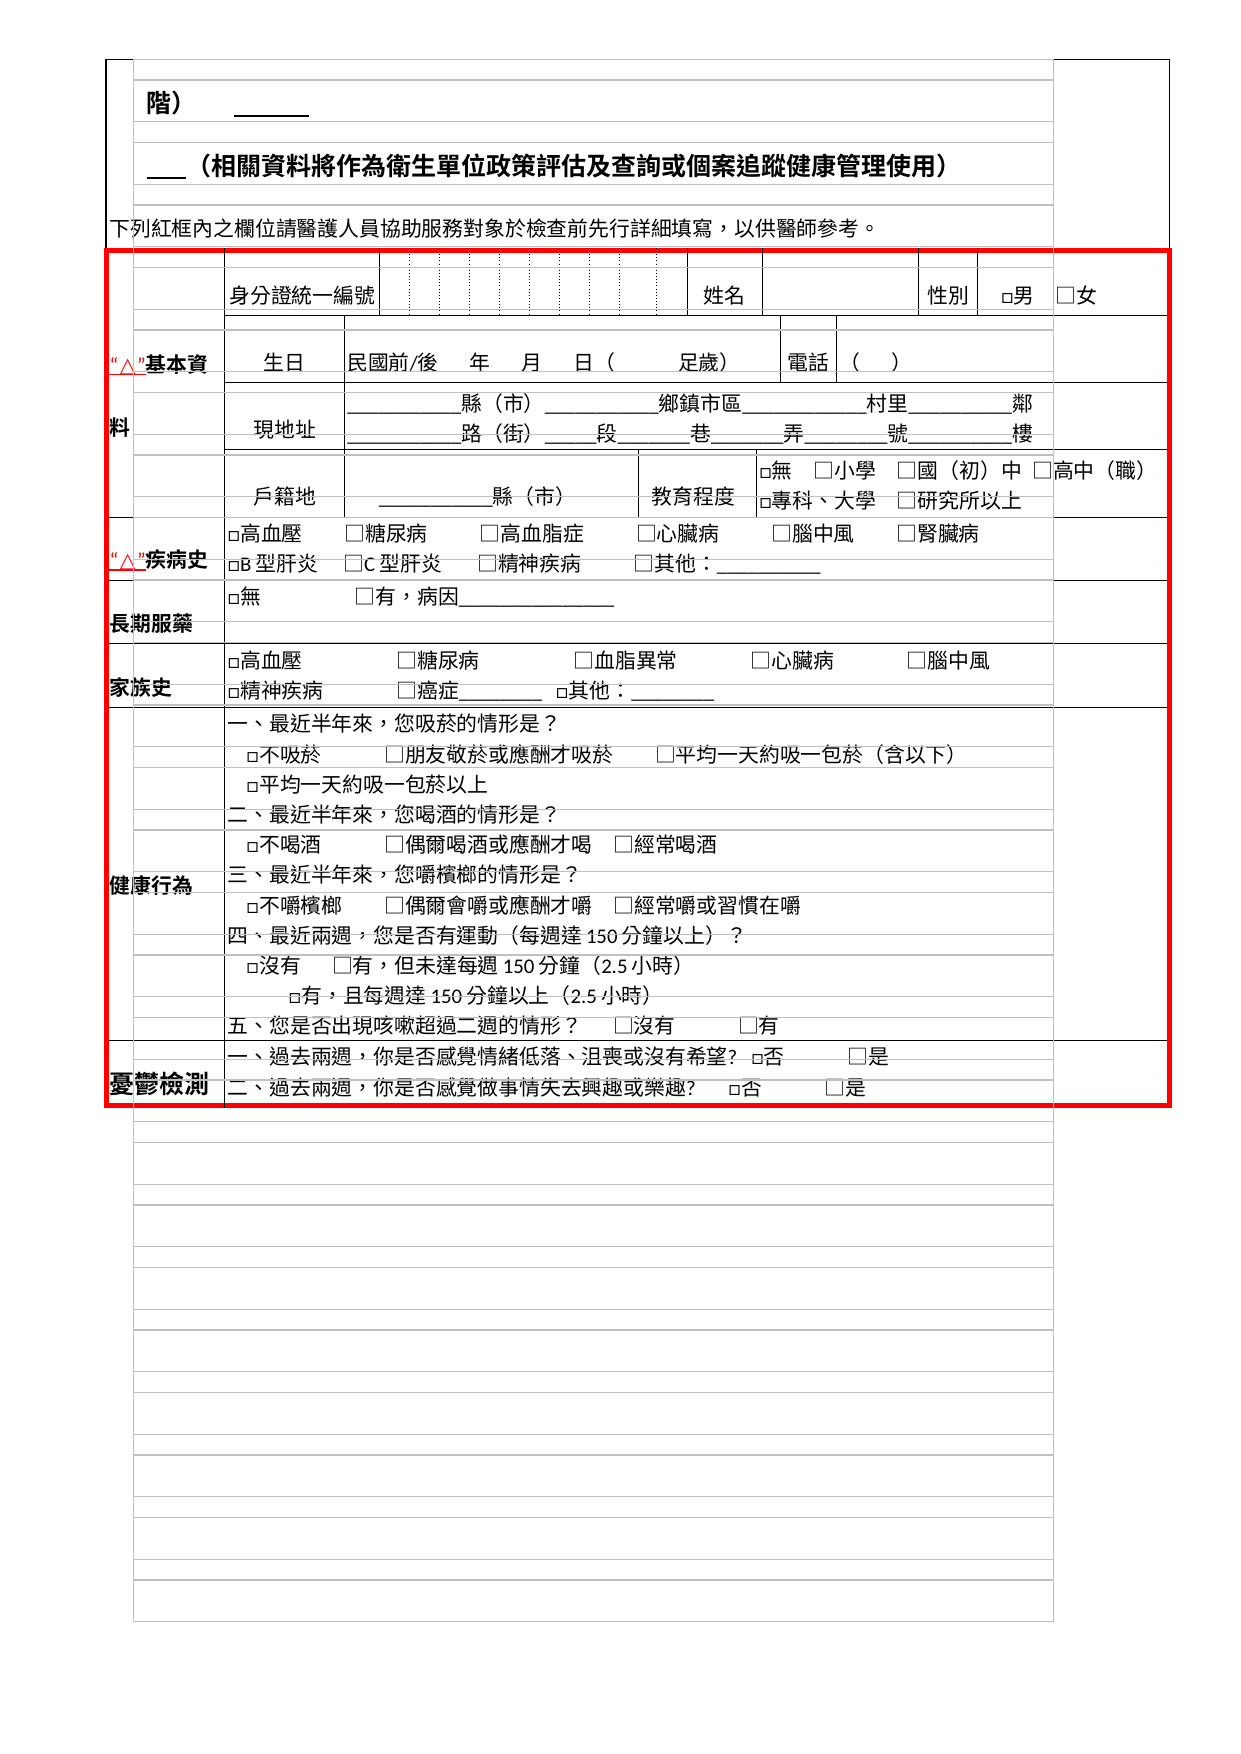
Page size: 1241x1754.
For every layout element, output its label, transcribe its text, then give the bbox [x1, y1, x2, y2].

table_cell [380, 268, 409, 309]
table_cell “△”疾病史 [134, 560, 224, 579]
table_cell 現地址 [225, 383, 344, 392]
table_cell 健康行為 [109, 708, 133, 1040]
table_cell [1054, 316, 1167, 382]
table_cell [345, 372, 780, 382]
table_cell [225, 310, 379, 315]
table_cell 一、最近半年來，您吸菸的情形是？ □不吸菸 □朋友敬菸或應酬才吸菸 □平均一天約吸一包菸（含以下） □平均一天約吸一包菸以上 二、最近半年來，您喝酒的情形是？ □不喝酒 □偶爾喝酒或應酬才喝 □經常喝酒 三、最近半年來，您嚼檳榔的情形是？ □不嚼檳榔 □偶爾會嚼或應酬才嚼 □經常嚼或習慣在嚼 四、最近兩週，您是否有運動（每週達150分鐘以上）？ □沒有 □有，但未達每週150分鐘（2.5小時） □有，且每週達150分鐘以上（2.5小時） 五、您是否出現咳嗽超過二週的情形？ □沒有 □有 [225, 708, 1053, 746]
table_cell [529, 310, 559, 315]
table_cell □精神疾病 □癌症________ □其他：________ [225, 685, 1053, 704]
table_cell 民國前/後 年 月 日（ 足歲） [345, 331, 780, 371]
table_cell 健康行為 [134, 831, 224, 871]
table_cell □無 □小學 □國（初）中 □高中（職） □專科、大學 □研究所以上 [1054, 450, 1167, 517]
table_cell [688, 253, 762, 267]
table_cell 一、最近半年來，您吸菸的情形是？ □不吸菸 □朋友敬菸或應酬才吸菸 □平均一天約吸一包菸（含以下） □平均一天約吸一包菸以上 二、最近半年來，您喝酒的情形是？ □不喝酒 □偶爾喝酒或應酬才喝 □經常喝酒 三、最近半年來，您嚼檳榔的情形是？ □不嚼檳榔 □偶爾會嚼或應酬才嚼 □經常嚼或習慣在嚼 四、最近兩週，您是否有運動（每週達150分鐘以上）？ □沒有 □有，但未達每週150分鐘（2.5小時） □有，且每週達150分鐘以上（2.5小時） 五、您是否出現咳嗽超過二週的情形？ □沒有 □有 [225, 893, 1053, 934]
table_cell “△”疾病史 [109, 571, 133, 579]
table_cell 戶籍地 [225, 497, 344, 517]
table_cell [619, 253, 657, 267]
table_cell □無 □小學 □國（初）中 □高中（職） □專科、大學 □研究所以上 [757, 497, 1053, 517]
table_cell 長期服藥 [109, 581, 133, 643]
table_cell 家族史 [134, 685, 224, 704]
table_cell 長期服藥 [134, 622, 224, 642]
table_cell 一、過去兩週，你是否感覺情緒低落、沮喪或沒有希望? □否 □是 二、過去兩週，你是否感覺做事情失去興趣或樂趣? □否 □是 [1054, 1041, 1167, 1103]
table_cell 憂鬱檢測 [109, 1041, 133, 1103]
table_cell [619, 268, 657, 309]
table_cell 健康行為 [134, 893, 224, 934]
table_header 如果您年齡為40歲以上未滿65歲，最近三年是否曾接受過成人預防保健服務？ □否 □是 ，請簽名或蓋章（手印）： 如果您是35歲以上小兒麻痺患者、55歲以上原住民或65歲以上者，今年是否曾接受過成人預防保健服務？ □否 □是 ，請簽名或蓋章（手印）： “△” 如果您是45歲至79歲，或您是40歲至79歲原住民，您是否曾於成人預防保健服務時接受過B、C型肝炎檢查？ □否 □是，請簽名或蓋章（手印）： （勾選「否」者，本次可做B、C型肝炎檢查） “△” 除成人預防保健服務之外，您是否曾接受過B、C型肝炎檢查？□否 □是 ※請注意: 若受檢民眾同時符合執行下列預防保健服務者，請提供服務或轉介民眾至適當院所執行。 成人預防保健服務補助時程為40歲以上未滿65歲者，每三年補助一次；35歲以上小兒麻痺患者、55歲以上原住民或65歲以上者，每年補助一次。 “△”本人同意接受成人預防保健服務。請簽名或蓋章（手印）：（第一階） （第二階） （相關資料將作為衛生單位政策評估及查詢或個案追蹤健康管理使用） 下列紅框內之欄位請醫護人員協助服務對象於檢查前先行詳細填寫，以供醫師參考。 [134, 60, 1053, 79]
table_cell [559, 253, 589, 267]
table_cell “△”基本資料 [134, 310, 224, 329]
table_cell 健康行為 [134, 997, 224, 1017]
table_cell 身分證統一編號 [225, 268, 379, 309]
table_cell 長期服藥 [134, 581, 224, 621]
table_cell “△”基本資料 [134, 253, 224, 267]
table_cell 一、過去兩週，你是否感覺情緒低落、沮喪或沒有希望? □否 □是 二、過去兩週，你是否感覺做事情失去興趣或樂趣? □否 □是 [225, 1041, 1053, 1059]
table_cell ___________縣（市）___________鄉鎮市區____________村里__________鄰 ___________路（街）_____段_______巷_______弄________號__________樓 [1054, 383, 1167, 449]
table_cell “△”疾病史 [109, 518, 133, 569]
table_cell [781, 372, 836, 382]
table_cell “△”基本資料 [134, 435, 224, 454]
table_cell 健康行為 [134, 956, 224, 996]
table_cell ___________縣（市）___________鄉鎮市區____________村里__________鄰 ___________路（街）_____段_______巷_______弄________號__________樓 [345, 383, 1053, 392]
table_cell 生日 [225, 331, 344, 371]
table_cell “△”基本資料 [134, 497, 224, 517]
table_header 如果您年齡為40歲以上未滿65歲，最近三年是否曾接受過成人預防保健服務？ □否 □是 ，請簽名或蓋章（手印）： 如果您是35歲以上小兒麻痺患者、55歲以上原住民或65歲以上者，今年是否曾接受過成人預防保健服務？ □否 □是 ，請簽名或蓋章（手印）： “△” 如果您是45歲至79歲，或您是40歲至79歲原住民，您是否曾於成人預防保健服務時接受過B、C型肝炎檢查？ □否 □是，請簽名或蓋章（手印）： （勾選「否」者，本次可做B、C型肝炎檢查） “△” 除成人預防保健服務之外，您是否曾接受過B、C型肝炎檢查？□否 □是 ※請注意: 若受檢民眾同時符合執行下列預防保健服務者，請提供服務或轉介民眾至適當院所執行。 成人預防保健服務補助時程為40歲以上未滿65歲者，每三年補助一次；35歲以上小兒麻痺患者、55歲以上原住民或65歲以上者，每年補助一次。 “△”本人同意接受成人預防保健服務。請簽名或蓋章（手印）：（第一階） （第二階） （相關資料將作為衛生單位政策評估及查詢或個案追蹤健康管理使用） 下列紅框內之欄位請醫護人員協助服務對象於檢查前先行詳細填寫，以供醫師參考。 [134, 81, 1053, 121]
table_cell □高血壓 □糖尿病 □高血脂症 □心臟病 □腦中風 □腎臟病 □B型肝炎 □C型肝炎 □精神疾病 □其他：__________ [225, 560, 1053, 579]
table_cell 憂鬱檢測 [134, 1041, 224, 1059]
table_cell 一、最近半年來，您吸菸的情形是？ □不吸菸 □朋友敬菸或應酬才吸菸 □平均一天約吸一包菸（含以下） □平均一天約吸一包菸以上 二、最近半年來，您喝酒的情形是？ □不喝酒 □偶爾喝酒或應酬才喝 □經常喝酒 三、最近半年來，您嚼檳榔的情形是？ □不嚼檳榔 □偶爾會嚼或應酬才嚼 □經常嚼或習慣在嚼 四、最近兩週，您是否有運動（每週達150分鐘以上）？ □沒有 □有，但未達每週150分鐘（2.5小時） □有，且每週達150分鐘以上（2.5小時） 五、您是否出現咳嗽超過二週的情形？ □沒有 □有 [225, 956, 1053, 996]
table_cell “△”基本資料 [134, 372, 224, 392]
table_cell [225, 372, 344, 382]
table_cell 一、過去兩週，你是否感覺情緒低落、沮喪或沒有希望? □否 □是 二、過去兩週，你是否感覺做事情失去興趣或樂趣? □否 □是 [225, 1060, 1053, 1079]
table_cell 現地址 [225, 393, 344, 434]
table_cell 電話 [781, 331, 836, 371]
table_header 如果您年齡為40歲以上未滿65歲，最近三年是否曾接受過成人預防保健服務？ □否 □是 ，請簽名或蓋章（手印）： 如果您是35歲以上小兒麻痺患者、55歲以上原住民或65歲以上者，今年是否曾接受過成人預防保健服務？ □否 □是 ，請簽名或蓋章（手印）： “△” 如果您是45歲至79歲，或您是40歲至79歲原住民，您是否曾於成人預防保健服務時接受過B、C型肝炎檢查？ □否 □是，請簽名或蓋章（手印）： （勾選「否」者，本次可做B、C型肝炎檢查） “△” 除成人預防保健服務之外，您是否曾接受過B、C型肝炎檢查？□否 □是 ※請注意: 若受檢民眾同時符合執行下列預防保健服務者，請提供服務或轉介民眾至適當院所執行。 成人預防保健服務補助時程為40歲以上未滿65歲者，每三年補助一次；35歲以上小兒麻痺患者、55歲以上原住民或65歲以上者，每年補助一次。 “△”本人同意接受成人預防保健服務。請簽名或蓋章（手印）：（第一階） （第二階） （相關資料將作為衛生單位政策評估及查詢或個案追蹤健康管理使用） 下列紅框內之欄位請醫護人員協助服務對象於檢查前先行詳細填寫，以供醫師參考。 [134, 185, 1053, 204]
table_cell [439, 310, 469, 315]
table_cell [225, 316, 344, 329]
table_cell [469, 253, 499, 267]
table_cell [225, 253, 379, 267]
table_cell □無 □小學 □國（初）中 □高中（職） □專科、大學 □研究所以上 [757, 450, 1053, 454]
table_cell [919, 253, 977, 267]
table_cell [657, 253, 687, 267]
table_cell □高血壓 □糖尿病 □高血脂症 □心臟病 □腦中風 □腎臟病 □B型肝炎 □C型肝炎 □精神疾病 □其他：__________ [1054, 518, 1167, 579]
table_cell [345, 316, 780, 329]
table_cell 健康行為 [134, 935, 224, 954]
table_cell [837, 372, 1053, 382]
table_cell [559, 310, 589, 315]
table_header 如果您年齡為40歲以上未滿65歲，最近三年是否曾接受過成人預防保健服務？ □否 □是 ，請簽名或蓋章（手印）： 如果您是35歲以上小兒麻痺患者、55歲以上原住民或65歲以上者，今年是否曾接受過成人預防保健服務？ □否 □是 ，請簽名或蓋章（手印）： “△” 如果您是45歲至79歲，或您是40歲至79歲原住民，您是否曾於成人預防保健服務時接受過B、C型肝炎檢查？ □否 □是，請簽名或蓋章（手印）： （勾選「否」者，本次可做B、C型肝炎檢查） “△” 除成人預防保健服務之外，您是否曾接受過B、C型肝炎檢查？□否 □是 ※請注意: 若受檢民眾同時符合執行下列預防保健服務者，請提供服務或轉介民眾至適當院所執行。 成人預防保健服務補助時程為40歲以上未滿65歲者，每三年補助一次；35歲以上小兒麻痺患者、55歲以上原住民或65歲以上者，每年補助一次。 “△”本人同意接受成人預防保健服務。請簽名或蓋章（手印）：（第一階） （第二階） （相關資料將作為衛生單位政策評估及查詢或個案追蹤健康管理使用） 下列紅框內之欄位請醫護人員協助服務對象於檢查前先行詳細填寫，以供醫師參考。 [134, 206, 1053, 246]
table_cell [1054, 644, 1167, 707]
table_cell 一、最近半年來，您吸菸的情形是？ □不吸菸 □朋友敬菸或應酬才吸菸 □平均一天約吸一包菸（含以下） □平均一天約吸一包菸以上 二、最近半年來，您喝酒的情形是？ □不喝酒 □偶爾喝酒或應酬才喝 □經常喝酒 三、最近半年來，您嚼檳榔的情形是？ □不嚼檳榔 □偶爾會嚼或應酬才嚼 □經常嚼或習慣在嚼 四、最近兩週，您是否有運動（每週達150分鐘以上）？ □沒有 □有，但未達每週150分鐘（2.5小時） □有，且每週達150分鐘以上（2.5小時） 五、您是否出現咳嗽超過二週的情形？ □沒有 □有 [225, 747, 1053, 767]
table_cell [619, 310, 657, 315]
table_cell 一、最近半年來，您吸菸的情形是？ □不吸菸 □朋友敬菸或應酬才吸菸 □平均一天約吸一包菸（含以下） □平均一天約吸一包菸以上 二、最近半年來，您喝酒的情形是？ □不喝酒 □偶爾喝酒或應酬才喝 □經常喝酒 三、最近半年來，您嚼檳榔的情形是？ □不嚼檳榔 □偶爾會嚼或應酬才嚼 □經常嚼或習慣在嚼 四、最近兩週，您是否有運動（每週達150分鐘以上）？ □沒有 □有，但未達每週150分鐘（2.5小時） □有，且每週達150分鐘以上（2.5小時） 五、您是否出現咳嗽超過二週的情形？ □沒有 □有 [225, 768, 1053, 809]
table_cell 一、過去兩週，你是否感覺情緒低落、沮喪或沒有希望? □否 □是 二、過去兩週，你是否感覺做事情失去興趣或樂趣? □否 □是 [225, 1081, 1053, 1103]
table_cell “△”基本資料 [109, 375, 133, 517]
table_cell [589, 310, 619, 315]
table_cell [380, 253, 409, 267]
table_cell 一、最近半年來，您吸菸的情形是？ □不吸菸 □朋友敬菸或應酬才吸菸 □平均一天約吸一包菸（含以下） □平均一天約吸一包菸以上 二、最近半年來，您喝酒的情形是？ □不喝酒 □偶爾喝酒或應酬才喝 □經常喝酒 三、最近半年來，您嚼檳榔的情形是？ □不嚼檳榔 □偶爾會嚼或應酬才嚼 □經常嚼或習慣在嚼 四、最近兩週，您是否有運動（每週達150分鐘以上）？ □沒有 □有，但未達每週150分鐘（2.5小時） □有，且每週達150分鐘以上（2.5小時） 五、您是否出現咳嗽超過二週的情形？ □沒有 □有 [225, 997, 1053, 1017]
table_cell 健康行為 [134, 810, 224, 829]
table_cell 一、最近半年來，您吸菸的情形是？ □不吸菸 □朋友敬菸或應酬才吸菸 □平均一天約吸一包菸（含以下） □平均一天約吸一包菸以上 二、最近半年來，您喝酒的情形是？ □不喝酒 □偶爾喝酒或應酬才喝 □經常喝酒 三、最近半年來，您嚼檳榔的情形是？ □不嚼檳榔 □偶爾會嚼或應酬才嚼 □經常嚼或習慣在嚼 四、最近兩週，您是否有運動（每週達150分鐘以上）？ □沒有 □有，但未達每週150分鐘（2.5小時） □有，且每週達150分鐘以上（2.5小時） 五、您是否出現咳嗽超過二週的情形？ □沒有 □有 [225, 831, 1053, 871]
table_cell [657, 268, 687, 309]
table_cell □無 □有，病因_______________ [225, 581, 1053, 621]
table_cell [529, 253, 559, 267]
table_cell 健康行為 [134, 747, 224, 767]
table_cell [763, 268, 918, 309]
table_cell 健康行為 [134, 708, 224, 746]
table_header 如果您年齡為40歲以上未滿65歲，最近三年是否曾接受過成人預防保健服務？ □否 □是 ，請簽名或蓋章（手印）： 如果您是35歲以上小兒麻痺患者、55歲以上原住民或65歲以上者，今年是否曾接受過成人預防保健服務？ □否 □是 ，請簽名或蓋章（手印）： “△” 如果您是45歲至79歲，或您是40歲至79歲原住民，您是否曾於成人預防保健服務時接受過B、C型肝炎檢查？ □否 □是，請簽名或蓋章（手印）： （勾選「否」者，本次可做B、C型肝炎檢查） “△” 除成人預防保健服務之外，您是否曾接受過B、C型肝炎檢查？□否 □是 ※請注意: 若受檢民眾同時符合執行下列預防保健服務者，請提供服務或轉介民眾至適當院所執行。 成人預防保健服務補助時程為40歲以上未滿65歲者，每三年補助一次；35歲以上小兒麻痺患者、55歲以上原住民或65歲以上者，每年補助一次。 “△”本人同意接受成人預防保健服務。請簽名或蓋章（手印）：（第一階） （第二階） （相關資料將作為衛生單位政策評估及查詢或個案追蹤健康管理使用） 下列紅框內之欄位請醫護人員協助服務對象於檢查前先行詳細填寫，以供醫師參考。 [134, 122, 1053, 142]
table_cell 一、最近半年來，您吸菸的情形是？ □不吸菸 □朋友敬菸或應酬才吸菸 □平均一天約吸一包菸（含以下） □平均一天約吸一包菸以上 二、最近半年來，您喝酒的情形是？ □不喝酒 □偶爾喝酒或應酬才喝 □經常喝酒 三、最近半年來，您嚼檳榔的情形是？ □不嚼檳榔 □偶爾會嚼或應酬才嚼 □經常嚼或習慣在嚼 四、最近兩週，您是否有運動（每週達150分鐘以上）？ □沒有 □有，但未達每週150分鐘（2.5小時） □有，且每週達150分鐘以上（2.5小時） 五、您是否出現咳嗽超過二週的情形？ □沒有 □有 [225, 872, 1053, 892]
table_cell [837, 316, 1053, 329]
table_cell 家族史 [134, 644, 224, 684]
table_cell 姓名 [688, 268, 762, 309]
table_cell 健康行為 [134, 768, 224, 809]
table_cell □無 □小學 □國（初）中 □高中（職） □專科、大學 □研究所以上 [757, 456, 1053, 496]
table_cell [978, 310, 1053, 315]
table_cell [499, 253, 529, 267]
table_cell 現地址 [225, 435, 344, 449]
table_cell [919, 310, 977, 315]
table_cell “△”基本資料 [109, 253, 133, 374]
table_cell 憂鬱檢測 [134, 1081, 224, 1103]
table_cell [409, 310, 439, 315]
table_cell “△”基本資料 [134, 393, 224, 434]
table_cell 一、最近半年來，您吸菸的情形是？ □不吸菸 □朋友敬菸或應酬才吸菸 □平均一天約吸一包菸（含以下） □平均一天約吸一包菸以上 二、最近半年來，您喝酒的情形是？ □不喝酒 □偶爾喝酒或應酬才喝 □經常喝酒 三、最近半年來，您嚼檳榔的情形是？ □不嚼檳榔 □偶爾會嚼或應酬才嚼 □經常嚼或習慣在嚼 四、最近兩週，您是否有運動（每週達150分鐘以上）？ □沒有 □有，但未達每週150分鐘（2.5小時） □有，且每週達150分鐘以上（2.5小時） 五、您是否出現咳嗽超過二週的情形？ □沒有 □有 [225, 810, 1053, 829]
table_cell □女 [1054, 253, 1167, 315]
table_cell [559, 268, 589, 309]
table_cell [469, 310, 499, 315]
table_cell （ ） [837, 331, 1053, 371]
table_cell ___________縣（市） [345, 497, 638, 517]
table_cell [589, 268, 619, 309]
table_cell □高血壓 □糖尿病 □高血脂症 □心臟病 □腦中風 □腎臟病 □B型肝炎 □C型肝炎 □精神疾病 □其他：__________ [225, 518, 1053, 559]
table_cell [529, 268, 559, 309]
table_cell 戶籍地 [225, 456, 344, 496]
table_cell ___________縣（市）___________鄉鎮市區____________村里__________鄰 ___________路（街）_____段_______巷_______弄________號__________樓 [345, 393, 1053, 434]
table_cell □高血壓 □糖尿病 □血脂異常 □心臟病 □腦中風 [225, 644, 1053, 684]
table_cell ___________縣（市）___________鄉鎮市區____________村里__________鄰 ___________路（街）_____段_______巷_______弄________號__________樓 [345, 435, 1053, 449]
table_cell 健康行為 [134, 1018, 224, 1040]
table_cell [688, 310, 762, 315]
table_cell [499, 268, 529, 309]
table_cell “△”疾病史 [134, 518, 224, 559]
table_cell 教育程度 [639, 497, 756, 517]
table_cell [1054, 581, 1167, 643]
table_cell [499, 310, 529, 315]
table_cell [978, 253, 1053, 267]
table_cell [781, 316, 836, 329]
table_cell [380, 310, 409, 315]
table_cell 家族史 [109, 644, 133, 707]
table_cell 教育程度 [639, 450, 756, 454]
table_cell “△”基本資料 [134, 456, 224, 496]
table_cell 一、最近半年來，您吸菸的情形是？ □不吸菸 □朋友敬菸或應酬才吸菸 □平均一天約吸一包菸（含以下） □平均一天約吸一包菸以上 二、最近半年來，您喝酒的情形是？ □不喝酒 □偶爾喝酒或應酬才喝 □經常喝酒 三、最近半年來，您嚼檳榔的情形是？ □不嚼檳榔 □偶爾會嚼或應酬才嚼 □經常嚼或習慣在嚼 四、最近兩週，您是否有運動（每週達150分鐘以上）？ □沒有 □有，但未達每週150分鐘（2.5小時） □有，且每週達150分鐘以上（2.5小時） 五、您是否出現咳嗽超過二週的情形？ □沒有 □有 [225, 935, 1053, 954]
table_cell 憂鬱檢測 [134, 1060, 224, 1079]
table_cell [439, 253, 469, 267]
table_header 如果您年齡為40歲以上未滿65歲，最近三年是否曾接受過成人預防保健服務？ □否 □是 ，請簽名或蓋章（手印）： 如果您是35歲以上小兒麻痺患者、55歲以上原住民或65歲以上者，今年是否曾接受過成人預防保健服務？ □否 □是 ，請簽名或蓋章（手印）： “△” 如果您是45歲至79歲，或您是40歲至79歲原住民，您是否曾於成人預防保健服務時接受過B、C型肝炎檢查？ □否 □是，請簽名或蓋章（手印）： （勾選「否」者，本次可做B、C型肝炎檢查） “△” 除成人預防保健服務之外，您是否曾接受過B、C型肝炎檢查？□否 □是 ※請注意: 若受檢民眾同時符合執行下列預防保健服務者，請提供服務或轉介民眾至適當院所執行。 成人預防保健服務補助時程為40歲以上未滿65歲者，每三年補助一次；35歲以上小兒麻痺患者、55歲以上原住民或65歲以上者，每年補助一次。 “△”本人同意接受成人預防保健服務。請簽名或蓋章（手印）：（第一階） （第二階） （相關資料將作為衛生單位政策評估及查詢或個案追蹤健康管理使用） 下列紅框內之欄位請醫護人員協助服務對象於檢查前先行詳細填寫，以供醫師參考。 [1054, 60, 1169, 248]
table_cell □男 [978, 268, 1053, 309]
table_cell 戶籍地 [225, 450, 344, 454]
table_cell 健康行為 [134, 872, 224, 892]
table_cell [439, 268, 469, 309]
table_cell 教育程度 [639, 456, 756, 496]
table_cell 一、最近半年來，您吸菸的情形是？ □不吸菸 □朋友敬菸或應酬才吸菸 □平均一天約吸一包菸（含以下） □平均一天約吸一包菸以上 二、最近半年來，您喝酒的情形是？ □不喝酒 □偶爾喝酒或應酬才喝 □經常喝酒 三、最近半年來，您嚼檳榔的情形是？ □不嚼檳榔 □偶爾會嚼或應酬才嚼 □經常嚼或習慣在嚼 四、最近兩週，您是否有運動（每週達150分鐘以上）？ □沒有 □有，但未達每週150分鐘（2.5小時） □有，且每週達150分鐘以上（2.5小時） 五、您是否出現咳嗽超過二週的情形？ □沒有 □有 [225, 1018, 1053, 1040]
table_cell “△”基本資料 [134, 268, 224, 309]
table_cell [409, 268, 439, 309]
table_header 如果您年齡為40歲以上未滿65歲，最近三年是否曾接受過成人預防保健服務？ □否 □是 ，請簽名或蓋章（手印）： 如果您是35歲以上小兒麻痺患者、55歲以上原住民或65歲以上者，今年是否曾接受過成人預防保健服務？ □否 □是 ，請簽名或蓋章（手印）： “△” 如果您是45歲至79歲，或您是40歲至79歲原住民，您是否曾於成人預防保健服務時接受過B、C型肝炎檢查？ □否 □是，請簽名或蓋章（手印）： （勾選「否」者，本次可做B、C型肝炎檢查） “△” 除成人預防保健服務之外，您是否曾接受過B、C型肝炎檢查？□否 □是 ※請注意: 若受檢民眾同時符合執行下列預防保健服務者，請提供服務或轉介民眾至適當院所執行。 成人預防保健服務補助時程為40歲以上未滿65歲者，每三年補助一次；35歲以上小兒麻痺患者、55歲以上原住民或65歲以上者，每年補助一次。 “△”本人同意接受成人預防保健服務。請簽名或蓋章（手印）：（第一階） （第二階） （相關資料將作為衛生單位政策評估及查詢或個案追蹤健康管理使用） 下列紅框內之欄位請醫護人員協助服務對象於檢查前先行詳細填寫，以供醫師參考。 [134, 143, 1053, 184]
table_cell ___________縣（市） [345, 456, 638, 496]
table_cell [657, 310, 687, 315]
table_cell [225, 622, 1053, 642]
table_cell 性別 [919, 268, 977, 309]
table_cell 一、最近半年來，您吸菸的情形是？ □不吸菸 □朋友敬菸或應酬才吸菸 □平均一天約吸一包菸（含以下） □平均一天約吸一包菸以上 二、最近半年來，您喝酒的情形是？ □不喝酒 □偶爾喝酒或應酬才喝 □經常喝酒 三、最近半年來，您嚼檳榔的情形是？ □不嚼檳榔 □偶爾會嚼或應酬才嚼 □經常嚼或習慣在嚼 四、最近兩週，您是否有運動（每週達150分鐘以上）？ □沒有 □有，但未達每週150分鐘（2.5小時） □有，且每週達150分鐘以上（2.5小時） 五、您是否出現咳嗽超過二週的情形？ □沒有 □有 [1054, 708, 1167, 1040]
table_cell [763, 310, 918, 315]
table_cell [589, 253, 619, 267]
table_cell [763, 253, 918, 267]
table_cell [469, 268, 499, 309]
table_cell “△”基本資料 [134, 331, 224, 371]
table_cell [409, 253, 439, 267]
table_cell ___________縣（市） [345, 450, 638, 454]
